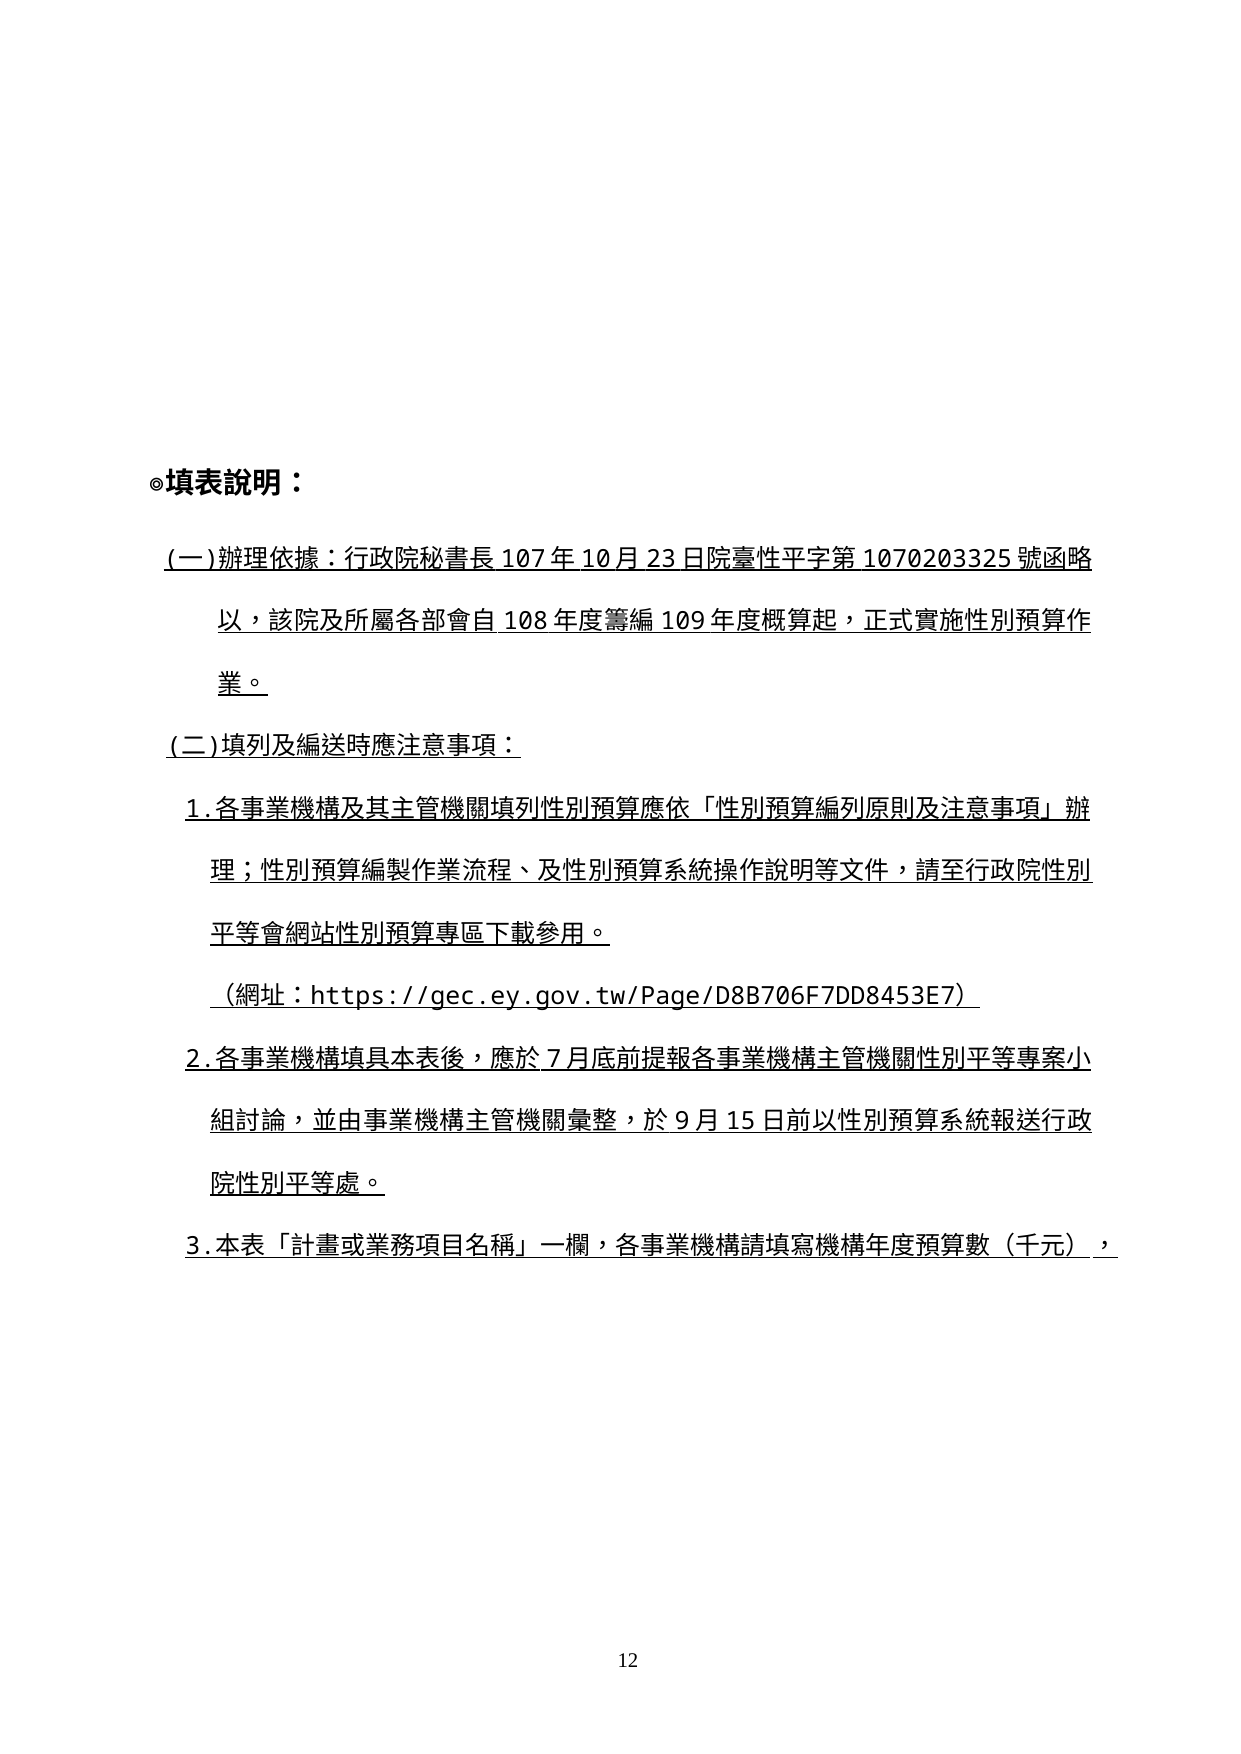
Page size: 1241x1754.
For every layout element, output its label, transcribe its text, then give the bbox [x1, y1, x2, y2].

text (二)填列及編送時應注意事項： [166, 702, 1092, 764]
text (一)辦理依據：行政院秘書長107年10月23日院臺性平字第1070203325號函略 [163, 514, 1092, 569]
text 以，該院及所屬各部會自108年度籌編109年度概算起，正式實施性別預算作業。 [163, 570, 1092, 702]
text 3.本表「計畫或業務項目名稱」一欄，各事業機構請填寫機構年度預算數（千元），及性別預算數占事業機構年度預算數（不扣除人事費）之比率（%）；項下請填寫計畫項目名稱，屬第一類購建固定資產計畫(含專案計畫、一般建築及設備計畫)者，請填寫計畫年度預算數（千元）及性別預算數占計畫年度預算之比率(%)。 [185, 1202, 1092, 1264]
text ◎填表說明： [148, 439, 1092, 502]
text 1.各事業機構及其主管機關填列性別預算應依「性別預算編列原則及注意事項」辦理；性別預算編製作業流程、及性別預算系統操作說明等文件，請至行政院性別平等會網站性別預算專區下載參用。 [185, 764, 1092, 952]
text （網址：https://gec.ey.gov.tw/Page/D8B706F7DD8453E7） [210, 952, 1092, 1014]
text 2.各事業機構填具本表後，應於7月底前提報各事業機構主管機關性別平等專案小組討論，並由事業機構主管機關彙整，於9月15日前以性別預算系統報送行政院性別平等處。 [185, 1014, 1092, 1202]
